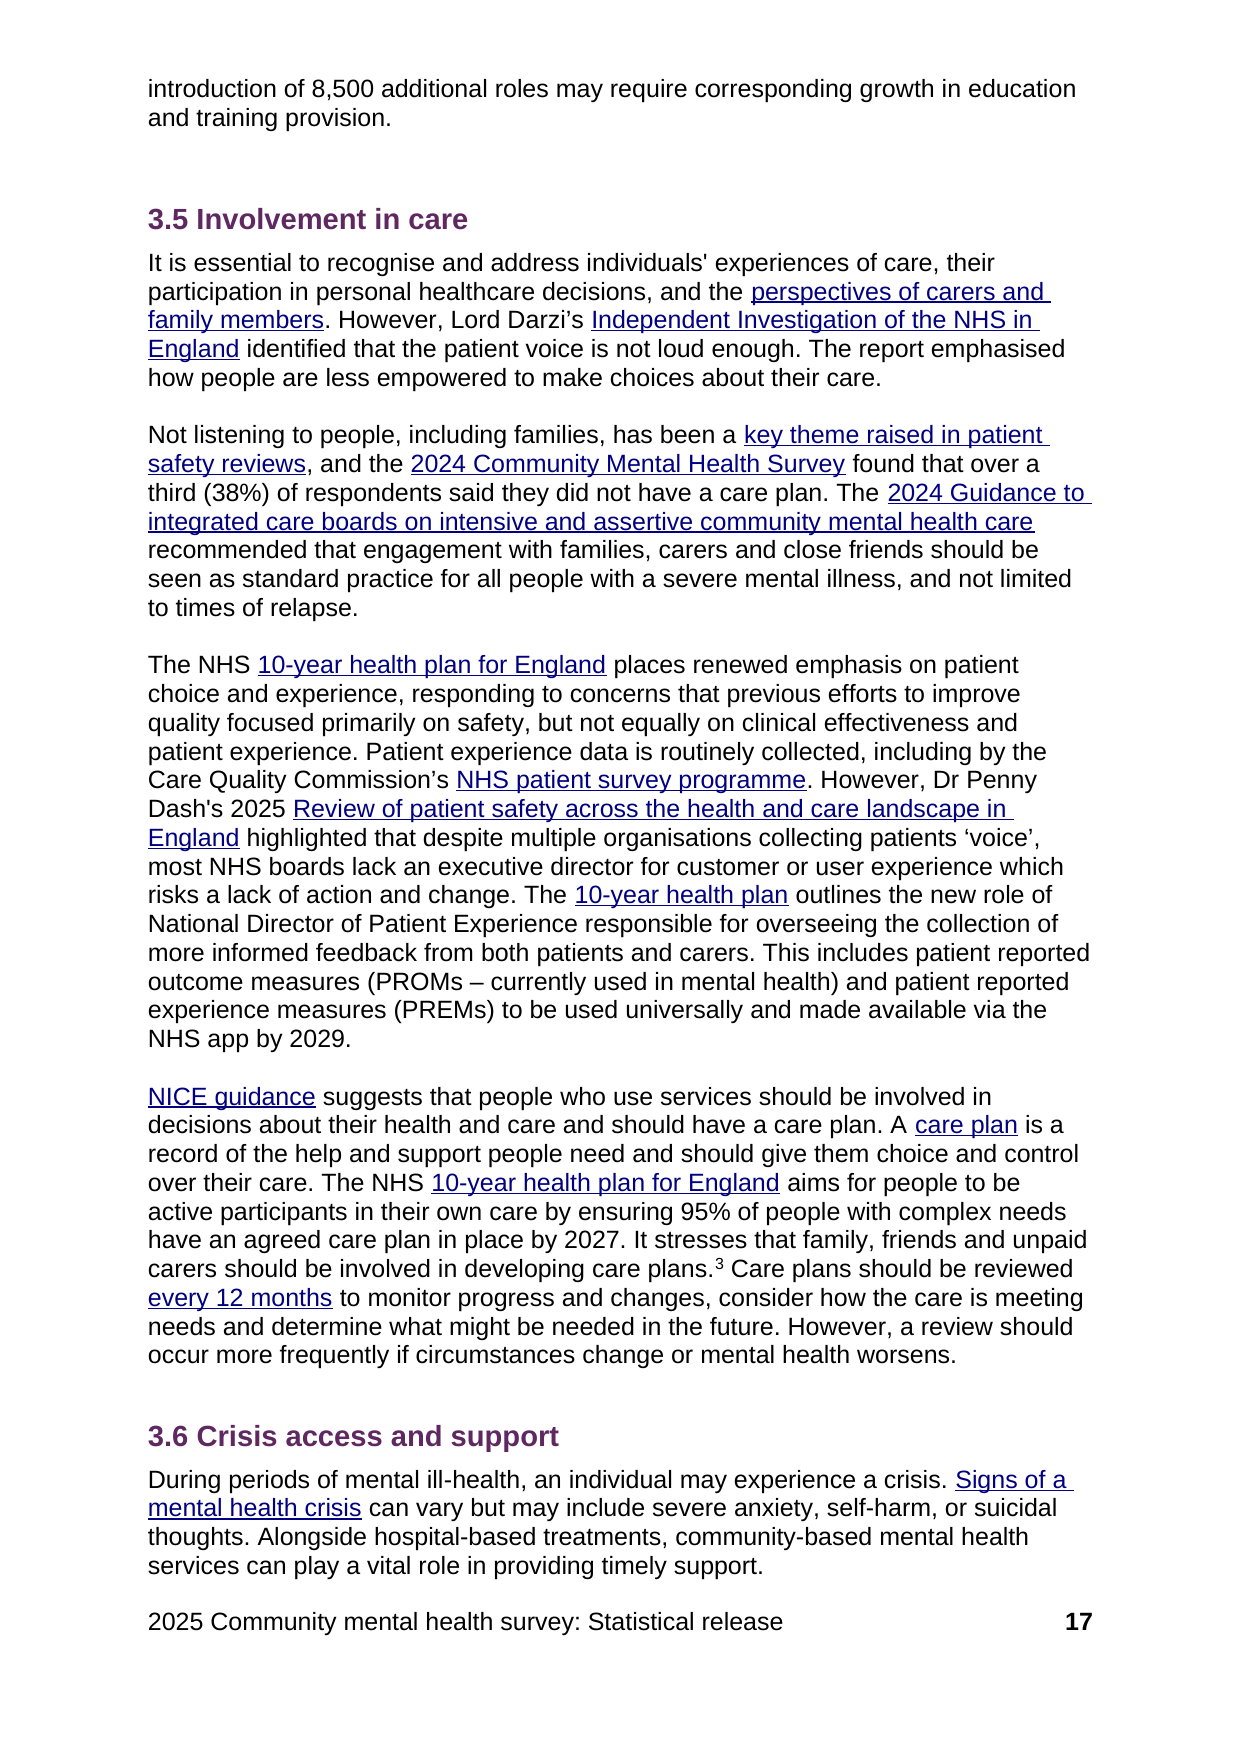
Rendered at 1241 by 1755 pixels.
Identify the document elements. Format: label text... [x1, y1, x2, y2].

subtitle 3.6 Crisis access and support [148, 1419, 1093, 1452]
text Not listening to people, including families, has been a key theme raised in patient safety reviews, and the 2024 Community Mental Health Survey found that over a third (38%) of respondents said they did not have a care plan. The 2024 Guidance to integrated care boards on intensive and assertive community mental health care recommended that engagement with families, carers and close friends should be seen as standard practice for all people with a severe mental illness, and not limited to times of relapse. [148, 420, 1093, 622]
text It is essential to recognise and address individuals' experiences of care, their participation in personal healthcare decisions, and the perspectives of carers and family members. However, Lord Darzi’s Independent Investigation of the NHS in England identified that the patient voice is not loud enough. The report emphasised how people are less empowered to make choices about their care. [148, 248, 1093, 392]
text NICE guidance suggests that people who use services should be involved in decisions about their health and care and should have a care plan. A care plan is a record of the help and support people need and should give them choice and control over their care. The NHS 10-year health plan for England aims for people to be active participants in their own care by ensuring 95% of people with complex needs have an agreed care plan in place by 2027. It stresses that family, friends and unpaid carers should be involved in developing care plans. Care plans should be reviewed every 12 months to monitor progress and changes, consider how the care is meeting needs and determine what might be needed in the future. However, a review should occur more frequently if circumstances change or mental health worsens. [148, 1082, 1093, 1369]
subtitle 3.5 Involvement in care [148, 202, 1093, 235]
text introduction of 8,500 additional roles may require corresponding growth in education and training provision. [148, 74, 1093, 131]
text During periods of mental ill‑health, an individual may experience a crisis. Signs of a mental health crisis can vary but may include severe anxiety, self-harm, or suicidal thoughts. Alongside hospital-based treatments, community-based mental health services can play a vital role in providing timely support. [148, 1465, 1093, 1580]
text The NHS 10-year health plan for England places renewed emphasis on patient choice and experience, responding to concerns that previous efforts to improve quality focused primarily on safety, but not equally on clinical effectiveness and patient experience. Patient experience data is routinely collected, including by the Care Quality Commission’s NHS patient survey programme. However, Dr Penny Dash's 2025 Review of patient safety across the health and care landscape in England highlighted that despite multiple organisations collecting patients ‘voice’, most NHS boards lack an executive director for customer or user experience which risks a lack of action and change. The 10-year health plan outlines the new role of National Director of Patient Experience responsible for overseeing the collection of more informed feedback from both patients and carers. This includes patient reported outcome measures (PROMs – currently used in mental health) and patient reported experience measures (PREMs) to be used universally and made available via the NHS app by 2029. [148, 650, 1093, 1053]
